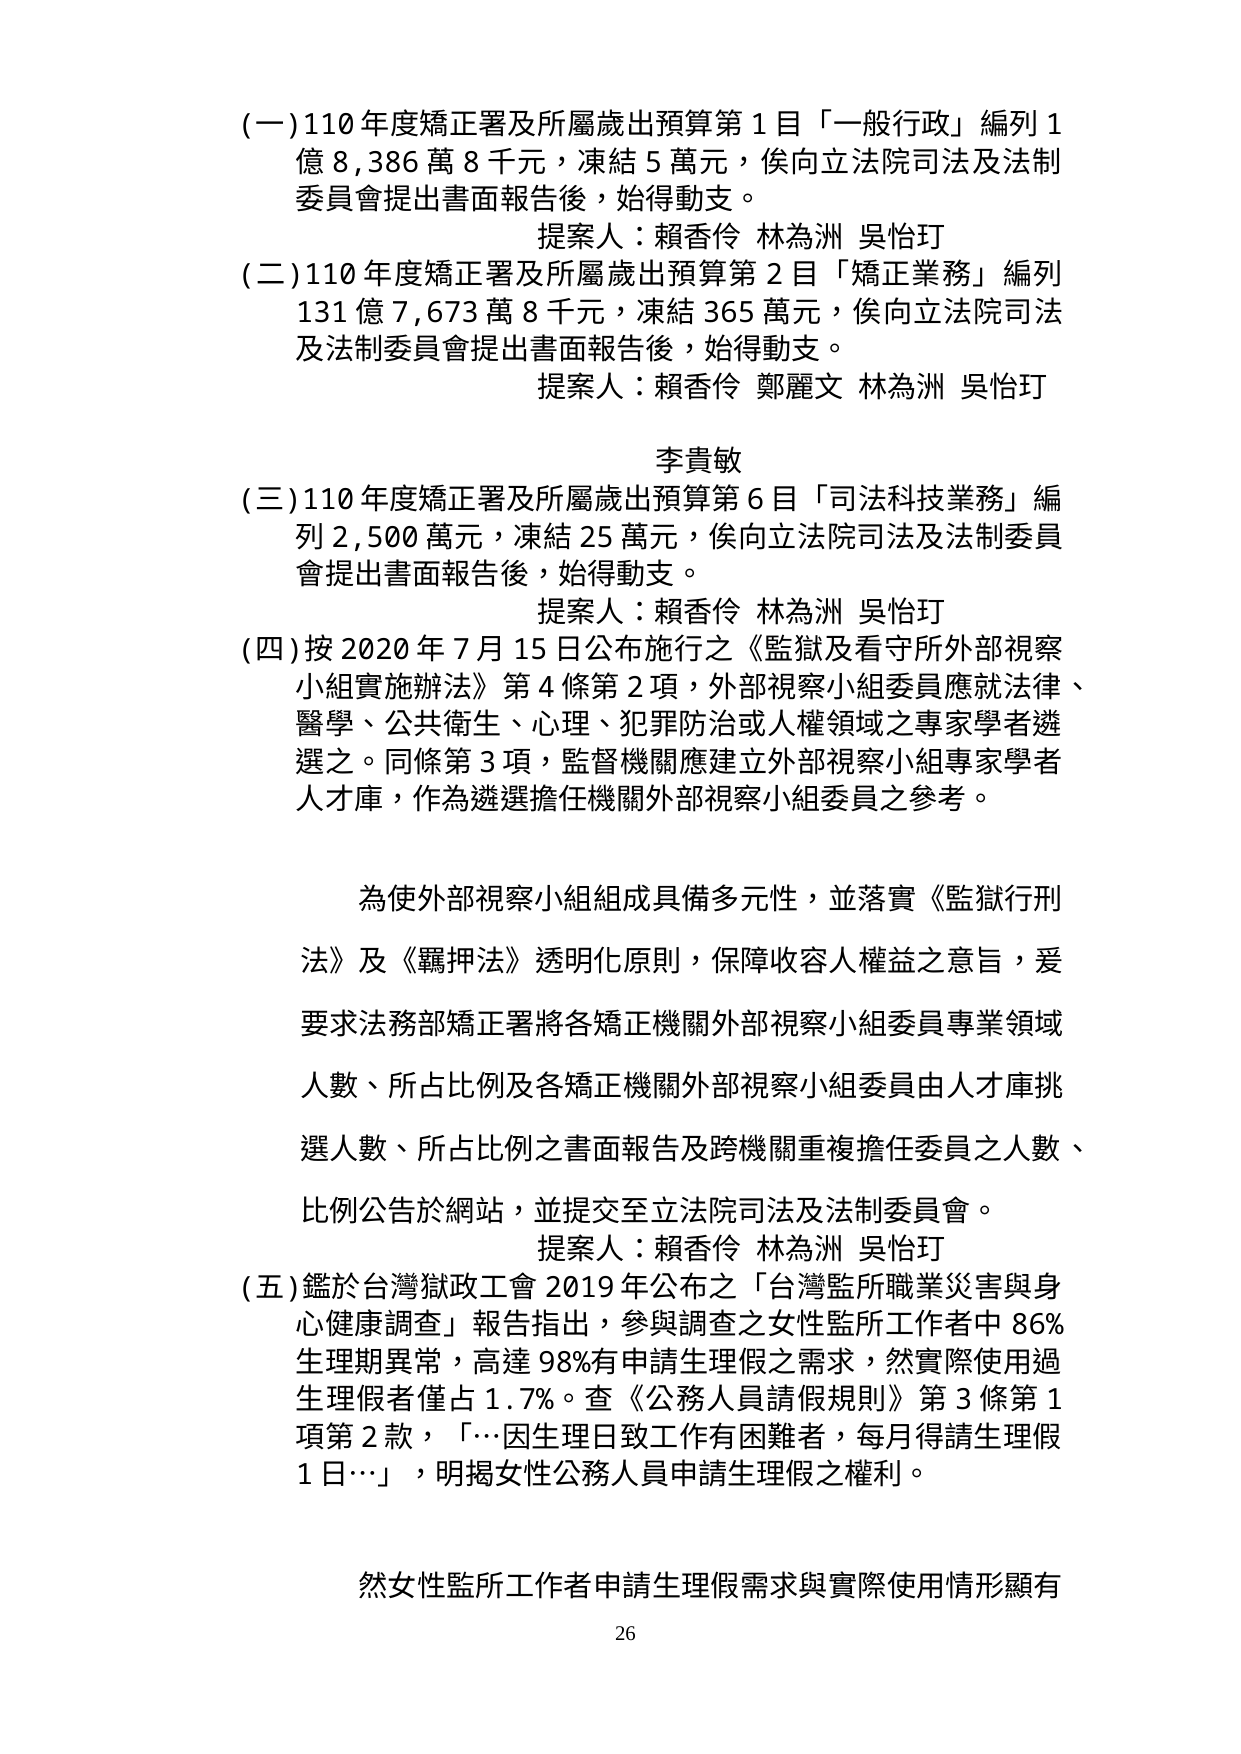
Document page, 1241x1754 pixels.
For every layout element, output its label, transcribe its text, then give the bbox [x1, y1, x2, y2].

text (五)鑑於台灣獄政工會2019年公布之「台灣監所職業災害與身心健康調查」報告指出，參與調查之女性監所工作者中86%生理期異常，高達98%有申請生理假之需求，然實際使用過生理假者僅占1.7%。查《公務人員請假規則》第3條第1項第2款，「…因生理日致工作有困難者，每月得請生理假1日…」，明揭女性公務人員申請生理假之權利。 [237, 1267, 1063, 1492]
text (一)110年度矯正署及所屬歲出預算第1目「一般行政」編列1億8,386萬8千元，凍結5萬元，俟向立法院司法及法制委員會提出書面報告後，始得動支。 [237, 105, 1063, 217]
text (四)按2020年7月15日公布施行之《監獄及看守所外部視察小組實施辦法》第4條第2項，外部視察小組委員應就法律、醫學、公共衛生、心理、犯罪防治或人權領域之專家學者遴選之。同條第3項，監督機關應建立外部視察小組專家學者人才庫，作為遴選擔任機關外部視察小組委員之參考。 [237, 630, 1063, 817]
text 提案人：賴香伶 林為洲 吳怡玎 [537, 1230, 1063, 1267]
text 然女性監所工作者申請生理假需求與實際使用情形顯有 [300, 1542, 1063, 1605]
text 提案人：賴香伶 鄭麗文 林為洲 吳怡玎 [537, 367, 1063, 405]
text 提案人：賴香伶 林為洲 吳怡玎 [537, 217, 1063, 255]
text 李貴敏 [655, 417, 1063, 480]
text 提案人：賴香伶 林為洲 吳怡玎 [537, 592, 1063, 630]
text (三)110年度矯正署及所屬歲出預算第6目「司法科技業務」編列2,500萬元，凍結25萬元，俟向立法院司法及法制委員會提出書面報告後，始得動支。 [237, 480, 1063, 592]
text (二)110年度矯正署及所屬歲出預算第2目「矯正業務」編列131億7,673萬8千元，凍結365萬元，俟向立法院司法及法制委員會提出書面報告後，始得動支。 [237, 255, 1063, 367]
text 為使外部視察小組組成具備多元性，並落實《監獄行刑法》及《羈押法》透明化原則，保障收容人權益之意旨，爰要求法務部矯正署將各矯正機關外部視察小組委員專業領域人數、所占比例及各矯正機關外部視察小組委員由人才庫挑選人數、所占比例之書面報告及跨機關重複擔任委員之人數、比例公告於網站，並提交至立法院司法及法制委員會。 [300, 855, 1063, 1230]
